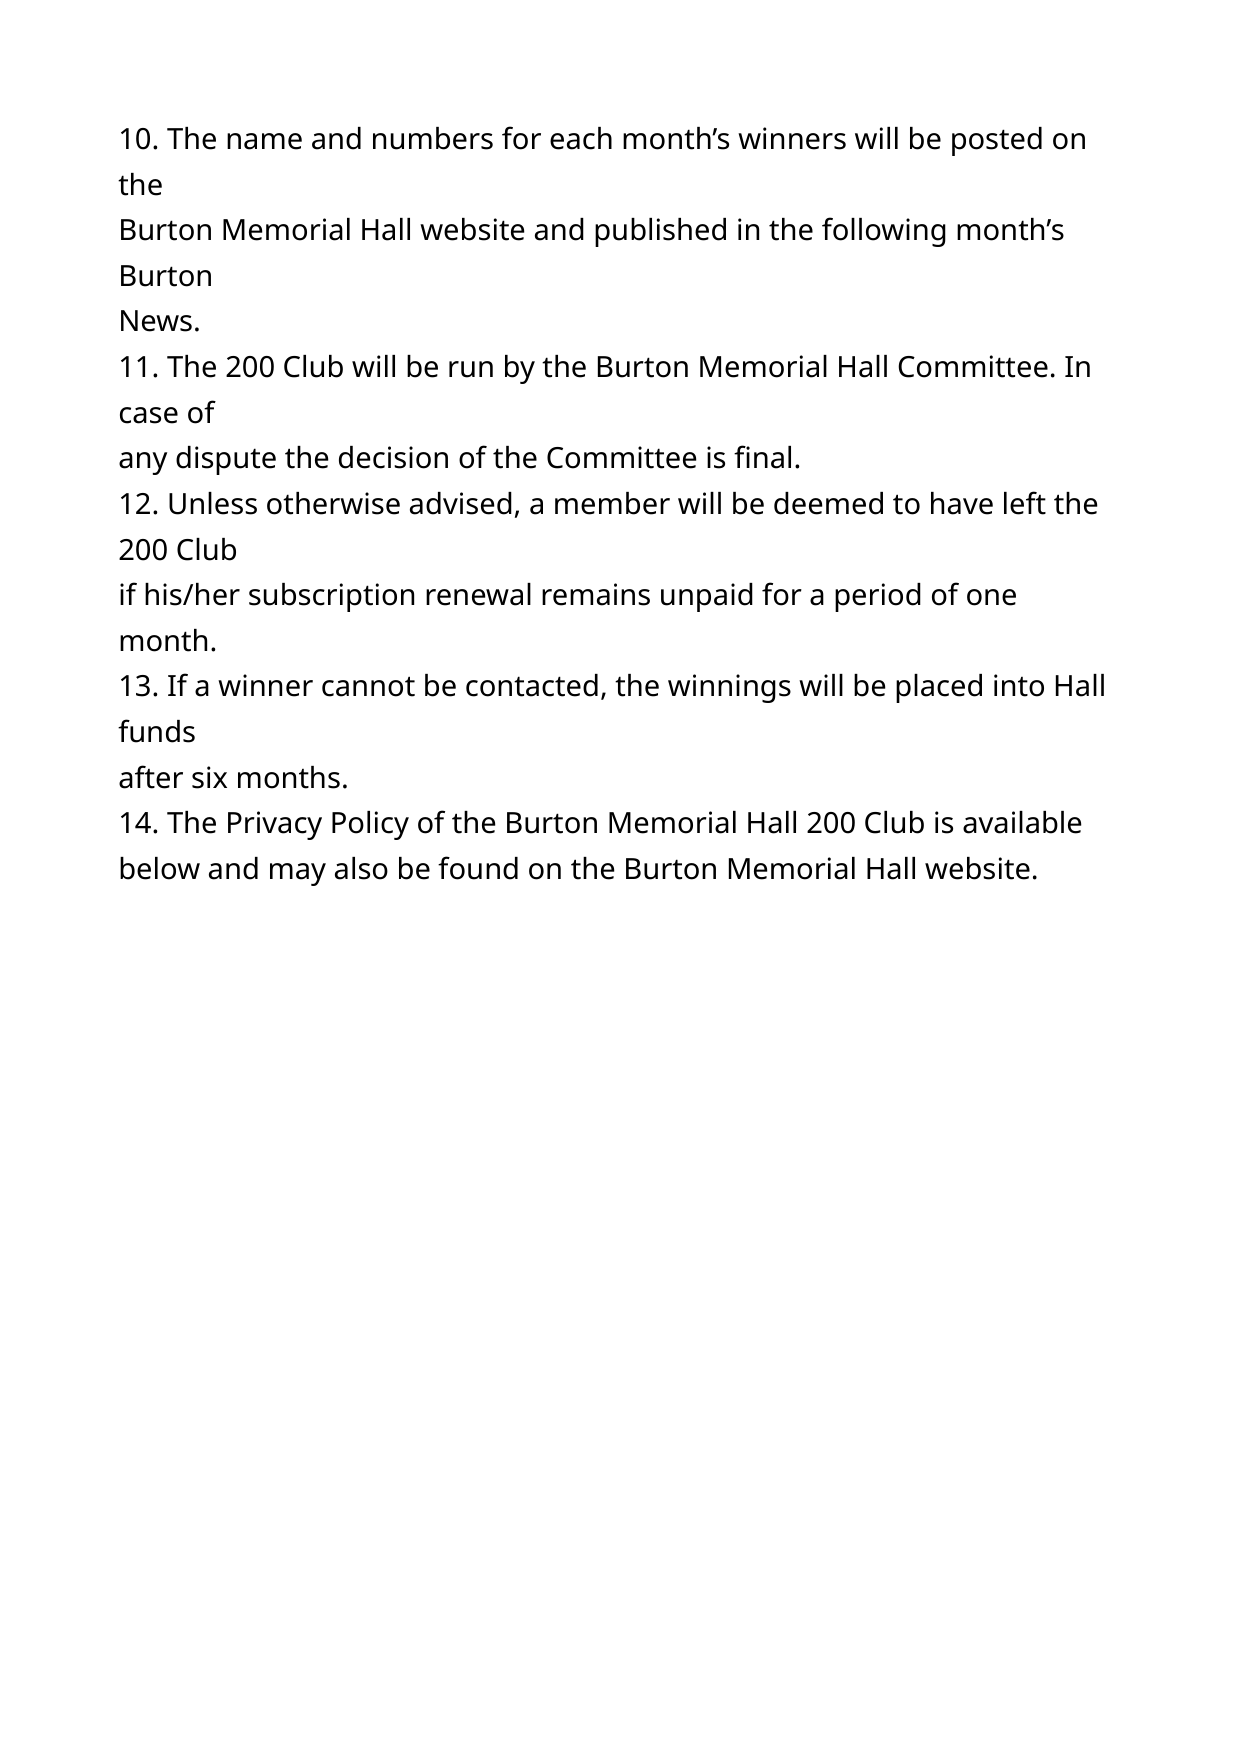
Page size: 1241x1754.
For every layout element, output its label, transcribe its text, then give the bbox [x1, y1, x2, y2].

text Burton Memorial Hall website and published in the following month’s Burton [118, 209, 1122, 295]
text after six months. [118, 757, 1122, 797]
text News. [118, 301, 1122, 340]
text any dispute the decision of the Committee is final. [118, 437, 1122, 477]
text 11. The 200 Club will be run by the Burton Memorial Hall Committee. In case of [118, 346, 1122, 432]
text 13. If a winner cannot be contacted, the winnings will be placed into Hall funds [118, 666, 1122, 751]
text 10. The name and numbers for each month’s winners will be posted on the [118, 118, 1122, 203]
text 14. The Privacy Policy of the Burton Memorial Hall 200 Club is available below and may also be found on the Burton Memorial Hall website. [118, 802, 1122, 888]
text 12. Unless otherwise advised, a member will be deemed to have left the 200 Club [118, 483, 1122, 568]
text if his/her subscription renewal remains unpaid for a period of one month. [118, 574, 1122, 660]
